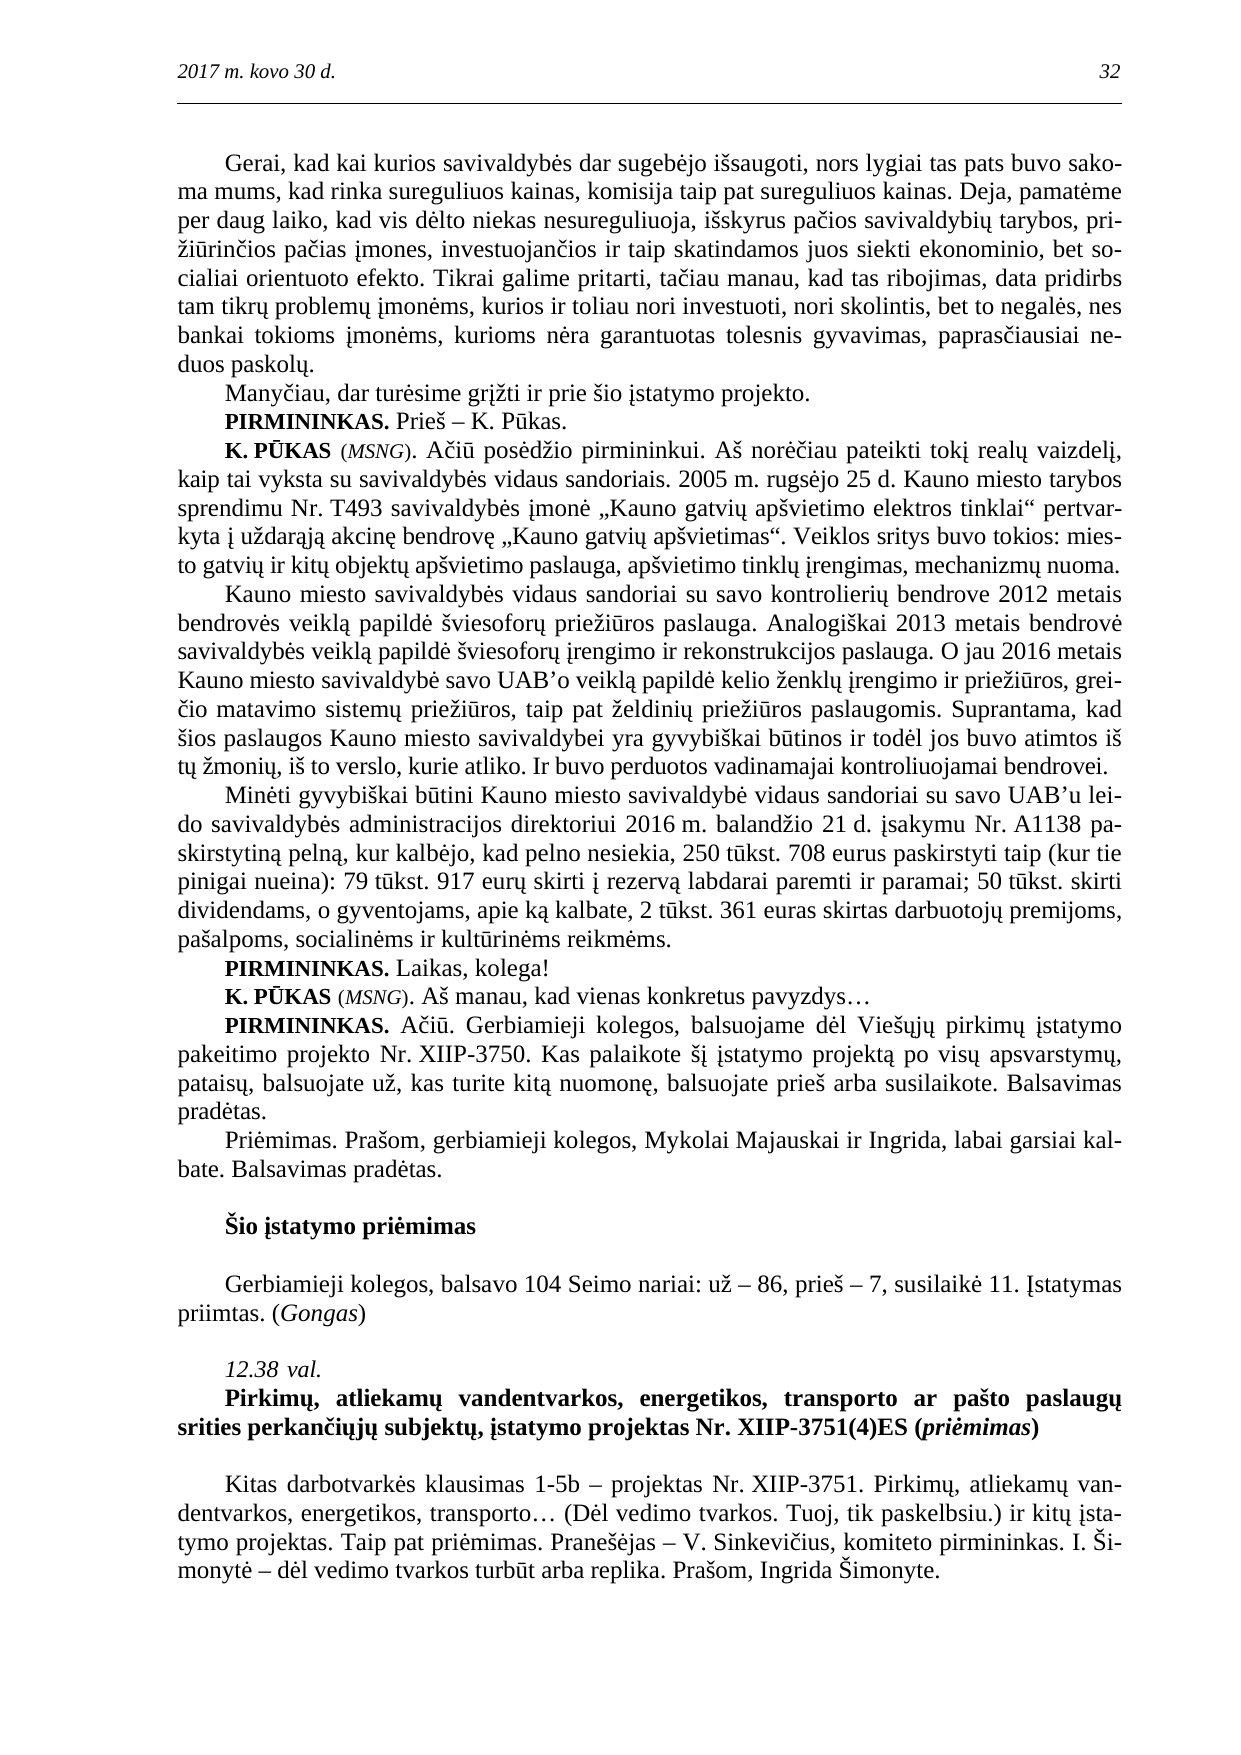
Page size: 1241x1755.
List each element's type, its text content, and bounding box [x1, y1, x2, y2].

text 12.38 val. [224, 1355, 1122, 1383]
text Pir­ki­mų, at­lie­ka­mų van­dent­var­kos, ener­ge­ti­kos, trans­por­to ar paš­to pa­slau­gų srities per­kan­čių­jų sub­jek­tų, įsta­ty­mo pro­jek­tas Nr. XIIP-3751(4)ES (pri­ėmi­mas) [177, 1383, 1122, 1440]
text K. PŪKAS (MSNG). Aš ma­nau, kad vie­nas kon­kre­tus pa­vyz­dys… [177, 981, 1122, 1010]
text PIRMININKAS. Ačiū. Ger­bia­mie­ji ko­le­gos, bal­suo­ja­me dėl Vie­šų­jų pir­ki­mų įsta­ty­mo pa­kei­ti­mo pro­jek­to Nr. XIIP-3750. Kas pa­lai­ko­te šį įsta­ty­mo pro­jek­tą po vi­sų ap­svars­ty­mų, pa­tai­sų, bal­suo­ja­te už, kas tu­ri­te ki­tą nuo­mo­nę, bal­suo­ja­te prieš ar­ba su­si­lai­ko­te. Bal­sa­vi­mas pra­dė­tas. [177, 1010, 1122, 1125]
text Ger­bia­mie­ji ko­le­gos, bal­sa­vo 104 Sei­mo na­riai: už – 86, prieš – 7, su­si­lai­kė 11. Įsta­ty­mas pri­im­tas. (Gon­gas) [177, 1269, 1122, 1326]
text Ma­ny­čiau, dar tu­rė­si­me grįž­ti ir prie šio įsta­ty­mo pro­jek­to. [177, 378, 1122, 406]
text Mi­nė­ti gy­vy­biš­kai bū­ti­ni Kau­no mies­to sa­vi­val­dy­bė vi­daus san­do­riai su sa­vo UABʼu lei­do sa­vi­val­dy­bės ad­mi­nist­ra­ci­jos di­rek­to­riui 2016 m. ba­lan­džio 21 d. įsa­ky­mu Nr. A1138 pa­skirs­ty­ti­ną pel­ną, kur kal­bė­jo, kad pel­no ne­sie­kia, 250 tūkst. 708 eu­rus pa­skirs­ty­ti taip (kur tie pi­ni­gai nu­ei­na): 79 tūkst. 917 eu­rų skir­ti į re­zer­vą lab­da­rai pa­rem­ti ir pa­ra­mai; 50 tūkst. skir­ti di­vi­den­dams, o gy­ven­to­jams, apie ką kal­ba­te, 2 tūkst. 361 eu­ras skir­tas dar­buo­to­jų pre­mi­joms, pa­šal­poms, so­cia­li­nėms ir kul­tū­ri­nėms reik­mėms. [177, 780, 1122, 953]
text Kau­no mies­to sa­vi­val­dy­bės vi­daus san­do­riai su sa­vo kon­tro­lie­rių ben­dro­ve 2012 me­tais ben­dro­vės veik­lą pa­pil­dė švie­so­fo­rų prie­žiū­ros pa­slau­ga. Ana­lo­giš­kai 2013 me­tais ben­dro­vė sa­vi­val­dy­bės veik­lą pa­pil­dė švie­so­fo­rų įren­gi­mo ir re­konst­ruk­ci­jos pa­slau­ga. O jau 2016 me­tais Kau­no mies­to sa­vi­val­dy­bė sa­vo UABʼo veik­lą pa­pil­dė ke­lio žen­klų įren­gi­mo ir prie­žiū­ros, grei­čio ma­ta­vi­mo sis­te­mų prie­žiū­ros, taip pat žel­di­nių prie­žiū­ros pa­slau­go­mis. Su­pran­ta­ma, kad šios pa­slau­gos Kau­no mies­to sa­vi­val­dy­bei yra gy­vy­biš­kai bū­ti­nos ir to­dėl jos bu­vo at­im­tos iš tų žmo­nių, iš to ver­slo, ku­rie at­li­ko. Ir bu­vo per­duo­tos va­di­na­ma­jai kon­tro­liuo­ja­mai ben­dro­vei. [177, 579, 1122, 780]
text PIRMININKAS. Prieš – K. Pū­kas. [177, 406, 1122, 435]
text Ki­tas dar­bo­tvarkės klau­si­mas 1-5b – pro­jek­tas Nr. XIIP-3751. Pir­ki­mų, at­lie­ka­mų van­dent­var­kos, ener­ge­ti­kos, trans­por­to… (Dėl ve­di­mo tvar­kos. Tuoj, tik pa­skelb­siu.) ir ki­tų įsta­ty­mo pro­jek­tas. Taip pat pri­ėmi­mas. Pra­ne­šė­jas – V. Sin­ke­vi­čius, ko­mi­te­to pir­mi­nin­kas. I. Ši­mo­ny­tė – dėl ve­di­mo tvar­kos tur­būt ar­ba re­pli­ka. Pra­šom, In­gri­da Ši­mo­ny­te. [177, 1469, 1122, 1584]
text K. PŪKAS (MSNG). Ačiū po­sė­džio pir­mi­nin­kui. Aš no­rė­čiau pa­teik­ti to­kį re­a­lų vaiz­de­lį, kaip tai vyks­ta su sa­vi­val­dy­bės vi­daus san­do­riais. 2005 m. rug­sė­jo 25 d. Kau­no mies­to ta­ry­bos spren­di­mu Nr. T493 sa­vi­val­dy­bės įmo­nė „Kau­no gat­vių ap­švie­ti­mo elek­tros tin­klai“ per­tvar­ky­ta į už­da­rą­ją ak­ci­nę ben­dro­vę „Kau­no gat­vių ap­švie­ti­mas“. Veik­los sri­tys bu­vo to­kios: mie­s­to gat­vių ir ki­tų ob­jek­tų ap­švie­ti­mo pa­slau­ga, ap­švie­ti­mo tin­klų įren­gi­mas, me­cha­niz­mų nu­oma. [177, 435, 1122, 579]
text PIRMININKAS. Lai­kas, ko­le­ga! [177, 953, 1122, 981]
text Pri­ėmi­mas. Pra­šom, ger­bia­mie­ji ko­le­gos, My­ko­lai Ma­jaus­kai ir In­gri­da, la­bai gar­siai kal­ba­te. Bal­sa­vi­mas pra­dė­tas. [177, 1125, 1122, 1183]
text Ge­rai, kad kai ku­rios sa­vi­val­dy­bės dar su­ge­bė­jo iš­sau­go­ti, nors ly­giai tas pats bu­vo sa­ko­ma mums, kad rin­ka su­re­gu­liuos kai­nas, ko­mi­si­ja taip pat su­re­gu­liuos kai­nas. De­ja, pa­ma­tė­me per daug lai­ko, kad vis dėl­to nie­kas ne­su­re­gu­liuo­ja, iš­sky­rus pa­čios sa­vi­val­dy­bių ta­ry­bos, pri­žiū­rin­čios pa­čias įmo­nes, in­ves­tuo­jan­čios ir taip ska­tin­da­mos juos siek­ti eko­no­mi­nio, bet so­cia­liai orien­tuo­to efek­to. Tik­rai ga­li­me pri­tar­ti, ta­čiau ma­nau, kad tas ri­bo­ji­mas, da­ta pri­dirbs tam tik­rų pro­ble­mų įmo­nėms, ku­rios ir to­liau no­ri in­ves­tuo­ti, no­ri sko­lin­tis, bet to ne­ga­lės, nes ban­kai to­kioms įmo­nėms, ku­rioms nė­ra ga­ran­tuo­tas to­les­nis gy­va­vi­mas, pa­pras­čiau­siai ne­duos pa­sko­lų. [177, 148, 1122, 378]
text Šio įsta­ty­mo pri­ėmi­mas [177, 1211, 1122, 1240]
